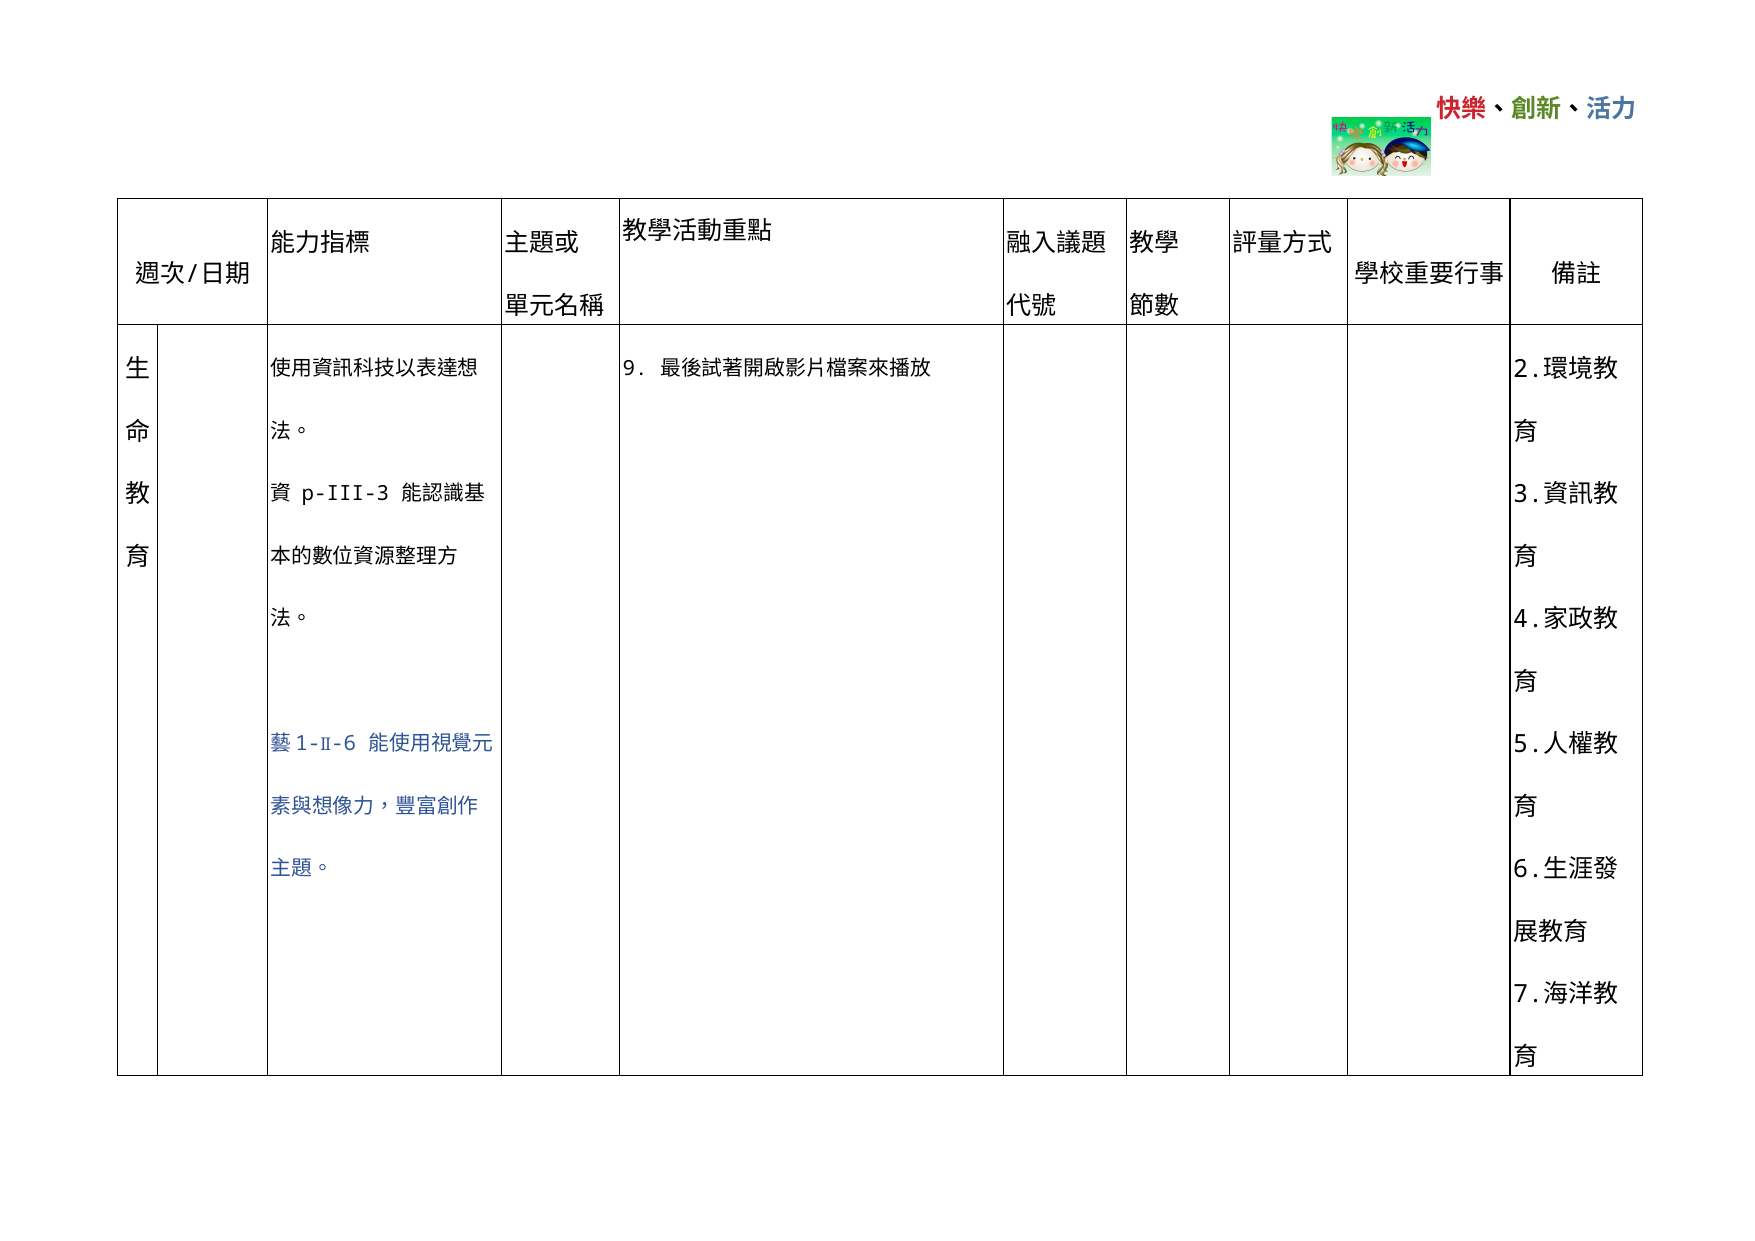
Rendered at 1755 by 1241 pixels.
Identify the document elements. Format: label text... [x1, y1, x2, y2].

table_cell 融入教育 議題代號： 1.性別平等教育 2.環境教育 3.資訊教育 4.家政教育 5.人權教育 6.生涯發展教育 7.海洋教育 8.本土語言 9.圖資利用及閱讀教育 10.資訊倫理與安全健康上網教育 11.品德教育 12.家庭教育 13.國防教育 14.法治教育 [1511, 325, 1642, 1075]
table_cell 使用資訊科技以表達想法。 資 p-III-3 能認識基本的數位資源整理方法。 藝1-Ⅱ-6 能使用視覺元素與想像力，豐富創作主題。 [268, 325, 501, 1075]
table_header 教學活動重點 [620, 199, 1003, 324]
table_cell 生命教育 [118, 325, 157, 1075]
table_cell 9. 最後試著開啟影片檔案來播放 [620, 325, 1003, 1075]
table_cell [1348, 325, 1509, 1075]
table_cell [1230, 325, 1347, 1075]
table_header 教學 節數 [1127, 199, 1229, 324]
table_cell [502, 325, 619, 1075]
table_cell [158, 325, 267, 1075]
table_header 評量方式 [1230, 199, 1347, 324]
table_cell [1127, 325, 1229, 1075]
table_header 融入議題 代號 [1004, 199, 1126, 324]
table_cell [1004, 325, 1126, 1075]
table_header 學校重要行事 [1348, 199, 1509, 324]
table_header 主題或 單元名稱 [502, 199, 619, 324]
table_header 能力指標 [268, 199, 501, 324]
table_header 備註 [1511, 199, 1642, 324]
table_header 週次/日期 [118, 199, 267, 324]
